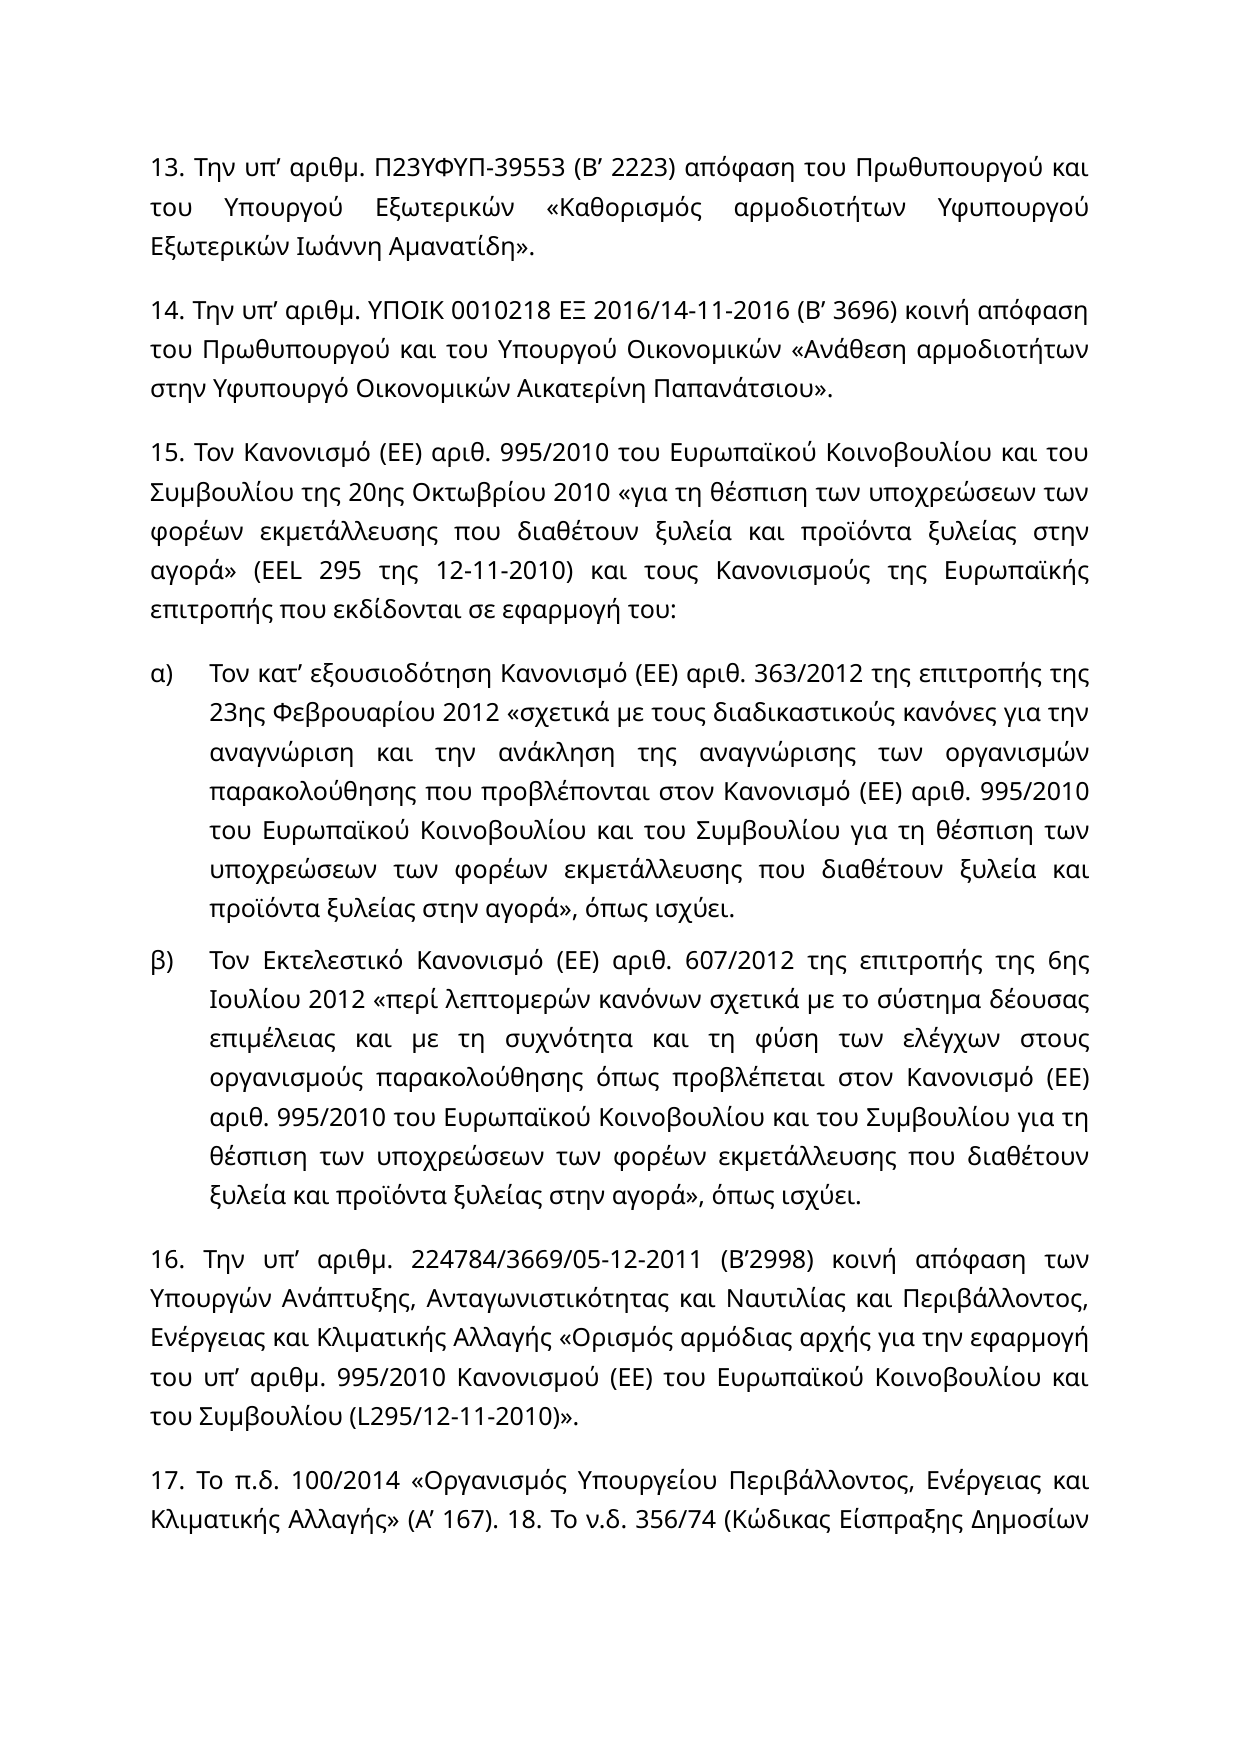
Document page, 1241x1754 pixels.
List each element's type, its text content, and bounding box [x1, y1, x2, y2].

list α) Τον κατ’ εξουσιοδότηση Κανονισμό (ΕΕ) αριθ. 363/2012 της επιτροπής της 23ης Φεβρουαρίου 2012 «σχετικά με τους διαδικαστικούς κανόνες για την αναγνώριση και την ανάκληση της αναγνώρισης των οργανισμών παρακολούθησης που προβλέπονται στον Κανονισμό (ΕΕ) αριθ. 995/2010 του Ευρωπαϊκού Κοινοβουλίου και του Συμβουλίου για τη θέσπιση των υποχρεώσεων των φορέων εκμετάλλευσης που διαθέτουν ξυλεία και προϊόντα ξυλείας στην αγορά», όπως ισχύει. [150, 656, 1090, 925]
text 13. Την υπ’ αριθμ. Π23ΥΦΥΠ-39553 (Β’ 2223) απόφαση του Πρωθυπουργού και του Υπουργού Εξωτερικών «Καθορισμός αρμοδιοτήτων Υφυπουργού Εξωτερικών Ιωάννη Αμανατίδη». [150, 150, 1090, 262]
text 17. Το π.δ. 100/2014 «Οργανισμός Υπουργείου Περιβάλλοντος, Ενέργειας και Κλιματικής Αλλαγής» (Α’ 167). 18. Το ν.δ. 356/74 (Κώδικας Είσπραξης Δημοσίων [150, 1462, 1090, 1536]
list β) Τον Εκτελεστικό Κανονισμό (ΕΕ) αριθ. 607/2012 της επιτροπής της 6ης Ιουλίου 2012 «περί λεπτομερών κανόνων σχετικά με το σύστημα δέουσας επιμέλειας και με τη συχνότητα και τη φύση των ελέγχων στους οργανισμούς παρακολούθησης όπως προβλέπεται στον Κανονισμό (ΕΕ) αριθ. 995/2010 του Ευρωπαϊκού Κοινοβουλίου και του Συμβουλίου για τη θέσπιση των υποχρεώσεων των φορέων εκμετάλλευσης που διαθέτουν ξυλεία και προϊόντα ξυλείας στην αγορά», όπως ισχύει. [150, 942, 1090, 1212]
text 14. Την υπ’ αριθμ. ΥΠΟΙΚ 0010218 ΕΞ 2016/14-11-2016 (Β’ 3696) κοινή απόφαση του Πρωθυπουργού και του Υπουργού Οικονομικών «Ανάθεση αρμοδιοτήτων στην Υφυπουργό Οικονομικών Αικατερίνη Παπανάτσιου». [150, 292, 1090, 405]
text 15. Τον Κανονισμό (ΕΕ) αριθ. 995/2010 του Ευρωπαϊκού Κοινοβουλίου και του Συμβουλίου της 20ης Οκτωβρίου 2010 «για τη θέσπιση των υποχρεώσεων των φορέων εκμετάλλευσης που διαθέτουν ξυλεία και προϊόντα ξυλείας στην αγορά» (EEL 295 της 12-11-2010) και τους Κανονισμούς της Ευρωπαϊκής επιτροπής που εκδίδονται σε εφαρμογή του: [150, 435, 1090, 626]
text 16. Την υπ’ αριθμ. 224784/3669/05-12-2011 (Β’2998) κοινή απόφαση των Υπουργών Ανάπτυξης, Ανταγωνιστικότητας και Ναυτιλίας και Περιβάλλοντος, Ενέργειας και Κλιματικής Αλλαγής «Ορισμός αρμόδιας αρχής για την εφαρμογή του υπ’ αριθμ. 995/2010 Κανονισμού (ΕΕ) του Ευρωπαϊκού Κοινοβουλίου και του Συμβουλίου (L295/12-11-2010)». [150, 1242, 1090, 1432]
